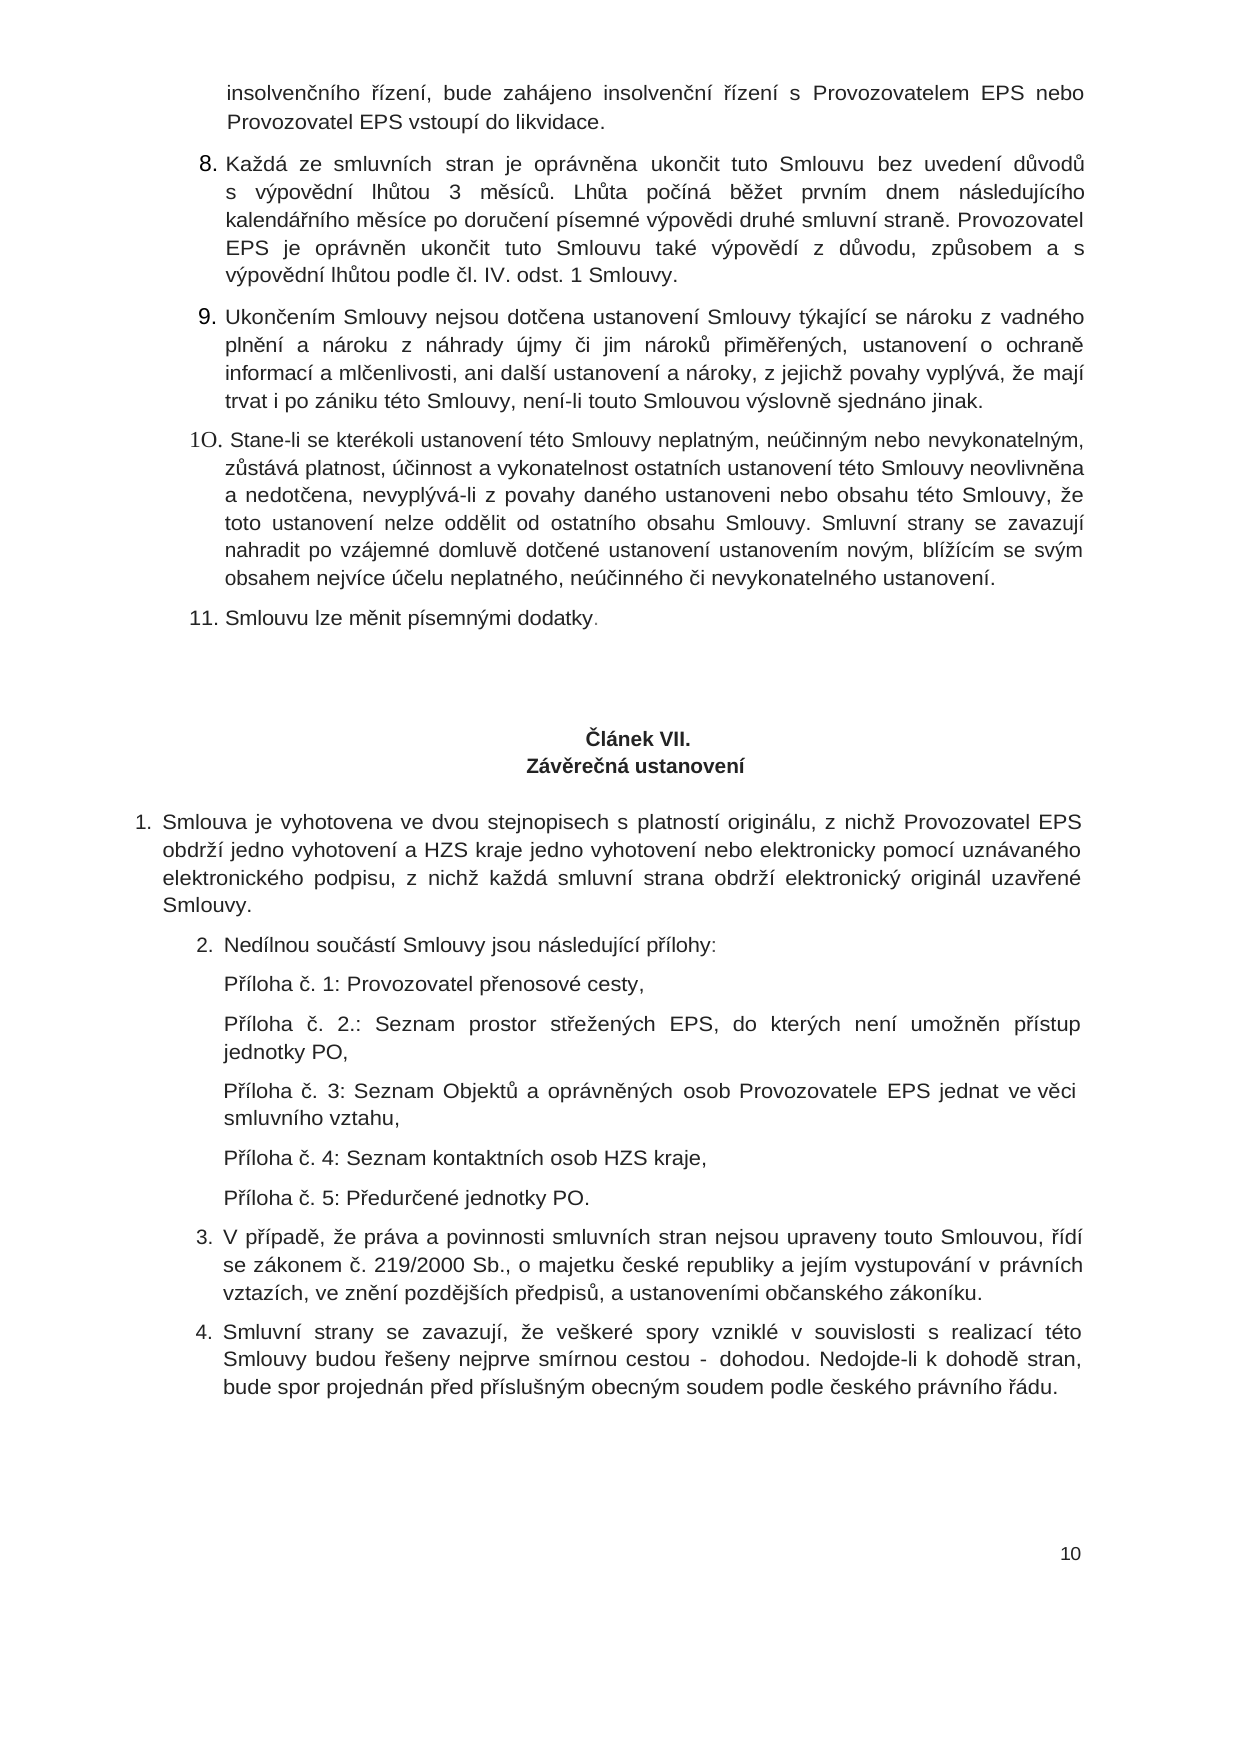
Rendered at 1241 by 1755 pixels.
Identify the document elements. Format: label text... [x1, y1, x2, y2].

list Každá ze smluvních stran je oprávněna ukončit tuto Smlouvu bez uvedení důvodů s výpovědní lhůtou 3 měsíců. Lhůta počíná běžet prvním dnem následujícího kalendářního měsíce po doručení písemné výpovědi druhé smluvní straně. Provozovatel EPS je oprávněn ukončit tuto Smlouvu také výpovědí z důvodu, způsobem a s výpovědní lhůtou podle čl. IV. odst. 1 Smlouvy. [199, 150, 1085, 287]
text insolvenčního řízení, bude zahájeno insolvenční řízení s Provozovatelem EPS nebo Provozovatel EPS vstoupí do likvidace. [226, 81, 1084, 133]
text Příloha č. 4: Seznam kontaktních osob HZS kraje, Příloha č. 5: Předurčené jednotky PO. [223, 1146, 764, 1209]
list V případě, že práva a povinnosti smluvních stran nejsou upraveny touto Smlouvou, řídí se zákonem č. 219/2000 Sb., o majetku české republiky a jejím vystupování v právních vztazích, ve znění pozdějších předpisů, a ustanoveními občanského zákoníku. [196, 1225, 1083, 1304]
text Příloha č. 3: Seznam Objektů a oprávněných osob Provozovatele EPS jednat ve věci smluvního vztahu, [223, 1078, 1108, 1130]
text 11. Smlouvu lze měnit písemnými dodatky. [189, 605, 1108, 629]
text Příloha č. 2.: Seznam prostor střežených EPS, do kterých není umožněn přístup jednotky PO, [224, 1012, 1081, 1063]
list Smluvní strany se zavazují, že veškeré spory vzniklé v souvislosti s realizací této Smlouvy budou řešeny nejprve smírnou cestou - dohodou. Nedojde-li k dohodě stran, bude spor projednán před příslušným obecným soudem podle českého právního řádu. [195, 1320, 1082, 1399]
list Nedílnou součástí Smlouvy jsou následující přílohy: Příloha č. 1: Provozovatel přenosové cesty, [196, 932, 717, 996]
list Ukončením Smlouvy nejsou dotčena ustanovení Smlouvy týkající se nároku z vadného plnění a nároku z náhrady újmy či jim nároků přiměřených, ustanovení o ochraně informací a mlčenlivosti, ani další ustanovení a nároky, z jejichž povahy vyplývá, že mají trvat i po zániku této Smlouvy, není-li touto Smlouvou výslovně sjednáno jinak. [198, 303, 1084, 412]
text 1O. Stane-li se kterékoli ustanovení této Smlouvy neplatným, neúčinným nebo nevykonatelným, zůstává platnost, účinnost a vykonatelnost ostatních ustanovení této Smlouvy neovlivněna a nedotčena, nevyplývá-li z povahy daného ustanoveni nebo obsahu této Smlouvy, že toto ustanovení nelze oddělit od ostatního obsahu Smlouvy. Smluvní strany se zavazují nahradit po vzájemné domluvě dotčené ustanovení ustanovením novým, blížícím se svým obsahem nejvíce účelu neplatného, neúčinného či nevykonatelného ustanovení. [189, 426, 1084, 590]
list Smlouva je vyhotovena ve dvou stejnopisech s platností originálu, z nichž Provozovatel EPS obdrží jedno vyhotovení a HZS kraje jedno vyhotovení nebo elektronicky pomocí uznávaného elektronického podpisu, z nichž každá smluvní strana obdrží elektronický originál uzavřené Smlouvy. [135, 810, 1082, 917]
text Článek VII. Závěrečná ustanovení [526, 727, 764, 778]
